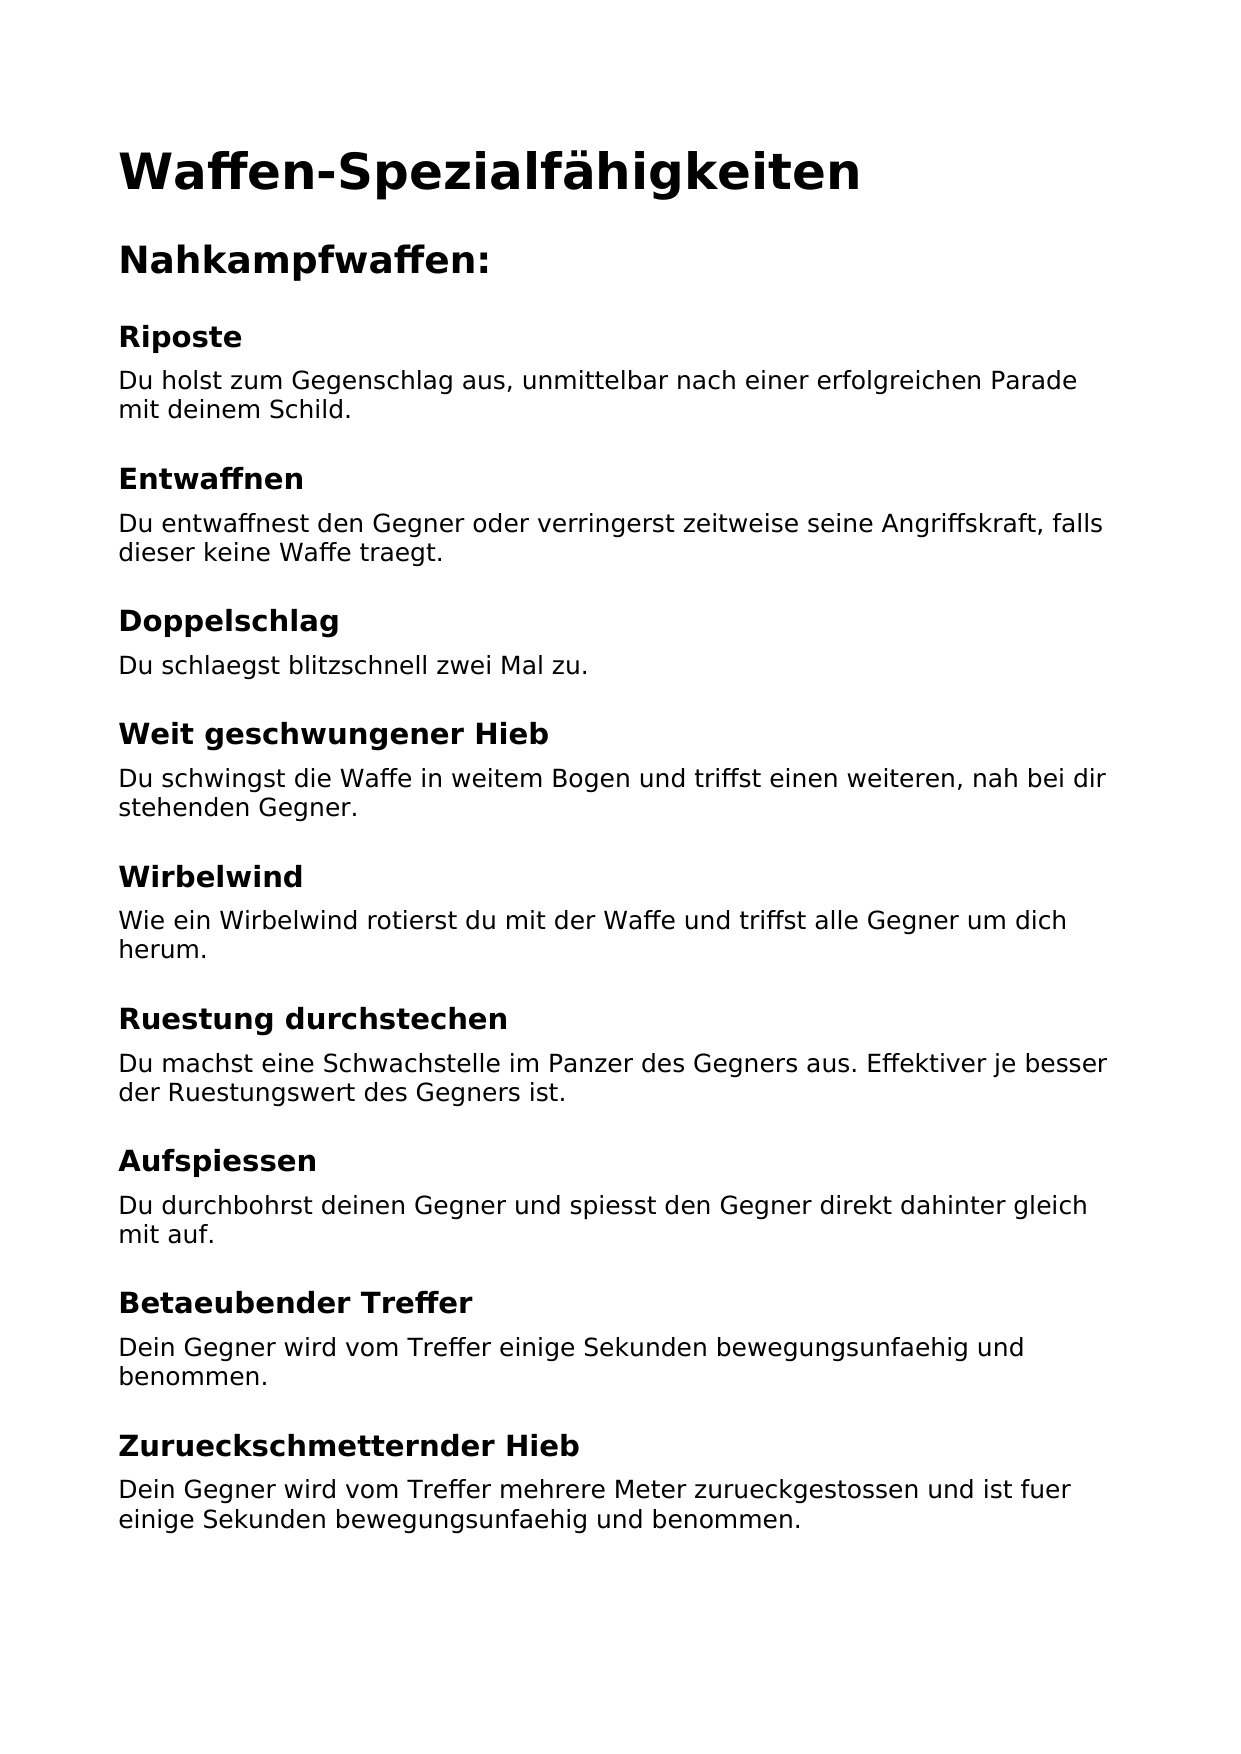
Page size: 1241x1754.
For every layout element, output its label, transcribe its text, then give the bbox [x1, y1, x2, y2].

text Dein Gegner wird vom Treffer mehrere Meter zurueckgestossen und ist fuer einige Sekunden bewegungsunfaehig und benommen. [118, 1476, 1122, 1534]
subtitle Doppelschlag [118, 604, 1122, 638]
subtitle Ruestung durchstechen [118, 1002, 1122, 1036]
text Du machst eine Schwachstelle im Panzer des Gegners aus. Effektiver je besser der Ruestungswert des Gegners ist. [118, 1049, 1122, 1107]
text Wie ein Wirbelwind rotierst du mit der Waffe und triffst alle Gegner um dich herum. [118, 906, 1122, 965]
subtitle Aufspiessen [118, 1144, 1122, 1178]
subtitle Waffen-Spezialfähigkeiten [118, 143, 1122, 201]
text Du schwingst die Waffe in weitem Bogen und triffst einen weiteren, nah bei dir stehenden Gegner. [118, 764, 1122, 822]
subtitle Wirbelwind [118, 860, 1122, 894]
subtitle Betaeubender Treffer [118, 1287, 1122, 1321]
subtitle Nahkampfwaffen: [118, 239, 1122, 282]
text Du schlaegst blitzschnell zwei Mal zu. [118, 651, 1122, 680]
subtitle Weit geschwungener Hieb [118, 718, 1122, 752]
text Dein Gegner wird vom Treffer einige Sekunden bewegungsunfaehig und benommen. [118, 1333, 1122, 1392]
text Du holst zum Gegenschlag aus, unmittelbar nach einer erfolgreichen Parade mit deinem Schild. [118, 366, 1122, 425]
subtitle Riposte [118, 320, 1122, 354]
text Du entwaffnest den Gegner oder verringerst zeitweise seine Angriffskraft, falls dieser keine Waffe traegt. [118, 509, 1122, 567]
text Du durchbohrst deinen Gegner und spiesst den Gegner direkt dahinter gleich mit auf. [118, 1191, 1122, 1249]
subtitle Zurueckschmetternder Hieb [118, 1429, 1122, 1463]
subtitle Entwaffnen [118, 462, 1122, 496]
